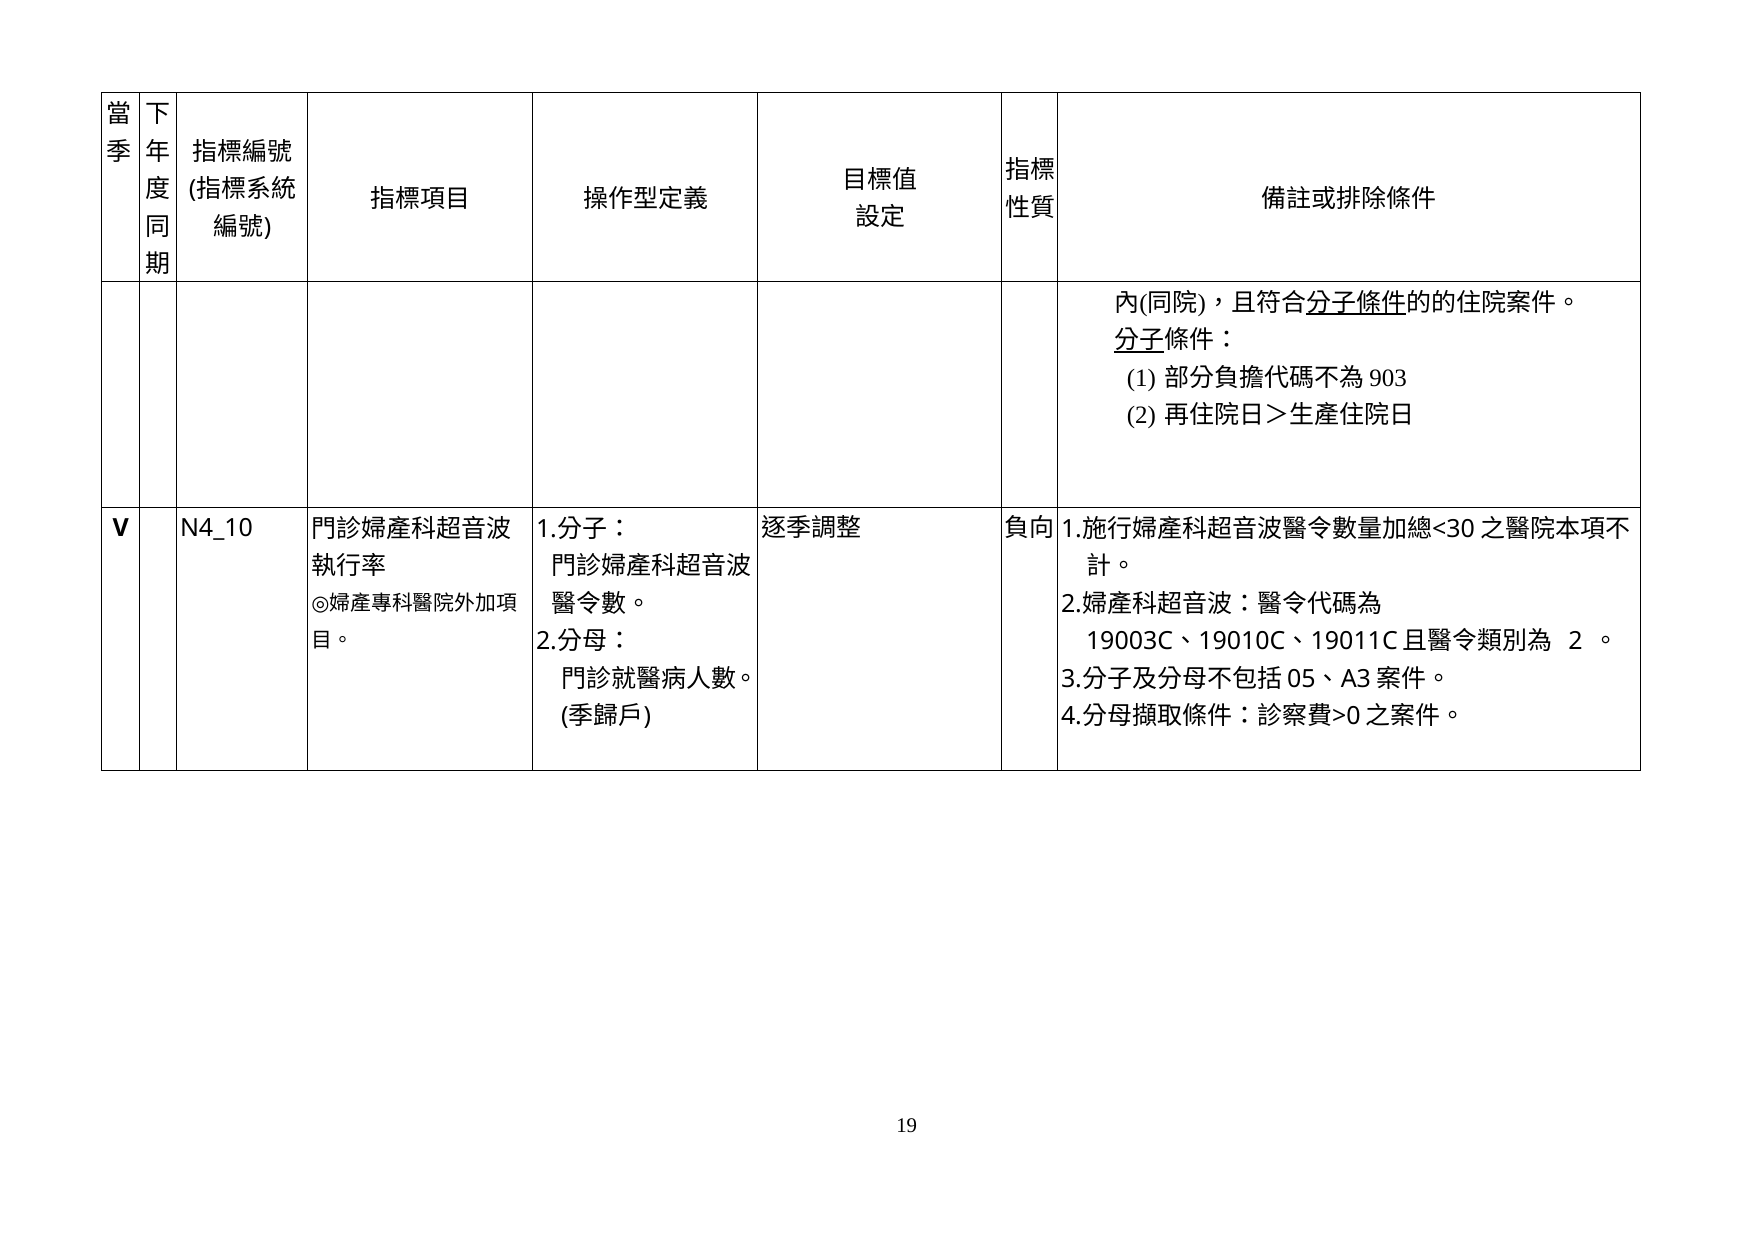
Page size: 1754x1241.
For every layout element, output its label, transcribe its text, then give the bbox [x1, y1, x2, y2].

table_header 指標編號 (指標系統編號) [177, 93, 307, 281]
table_header 指標項目 [308, 93, 532, 281]
table_header 當季 [102, 93, 139, 281]
table_cell 負向 [1002, 508, 1057, 770]
table_cell 門診婦產科超音波執行率 ◎婦產專科醫院外加項目。 [308, 508, 532, 770]
table_header 指標 性質 [1002, 93, 1057, 281]
table_cell [308, 282, 532, 507]
table_header 操作型定義 [533, 93, 757, 281]
table_cell 1.施行婦產科超音波醫令數量加總<30之醫院本項不計。 2.婦產科超音波：醫令代碼為19003C、19010C、19011C且醫令類別為2。 3.分子及分母不包括05、A3案件。 4.分母擷取條件：診察費>0之案件。 [1058, 508, 1640, 770]
table_cell [533, 282, 757, 507]
table_header 目標值 設定 [758, 93, 1001, 281]
table_cell N4_10 [177, 508, 307, 770]
table_cell [140, 508, 176, 770]
table_cell 內(同院)，且符合分子條件的的住院案件。 分子條件： 部分負擔代碼不為903 再住院日＞生產住院日 [1058, 282, 1640, 507]
table_cell 1.分子： 門診婦產科超音波醫令數。 2.分母： 門診就醫病人數。 (季歸戶) [533, 508, 757, 770]
table_cell [1002, 282, 1057, 507]
table_cell V [102, 508, 139, 770]
table_cell [102, 282, 139, 507]
table_cell 逐季調整 [758, 508, 1001, 770]
table_header 下年度同期 [140, 93, 176, 281]
table_header 備註或排除條件 [1058, 93, 1640, 281]
table_cell [140, 282, 176, 507]
table_cell [758, 282, 1001, 507]
table_cell [177, 282, 307, 507]
